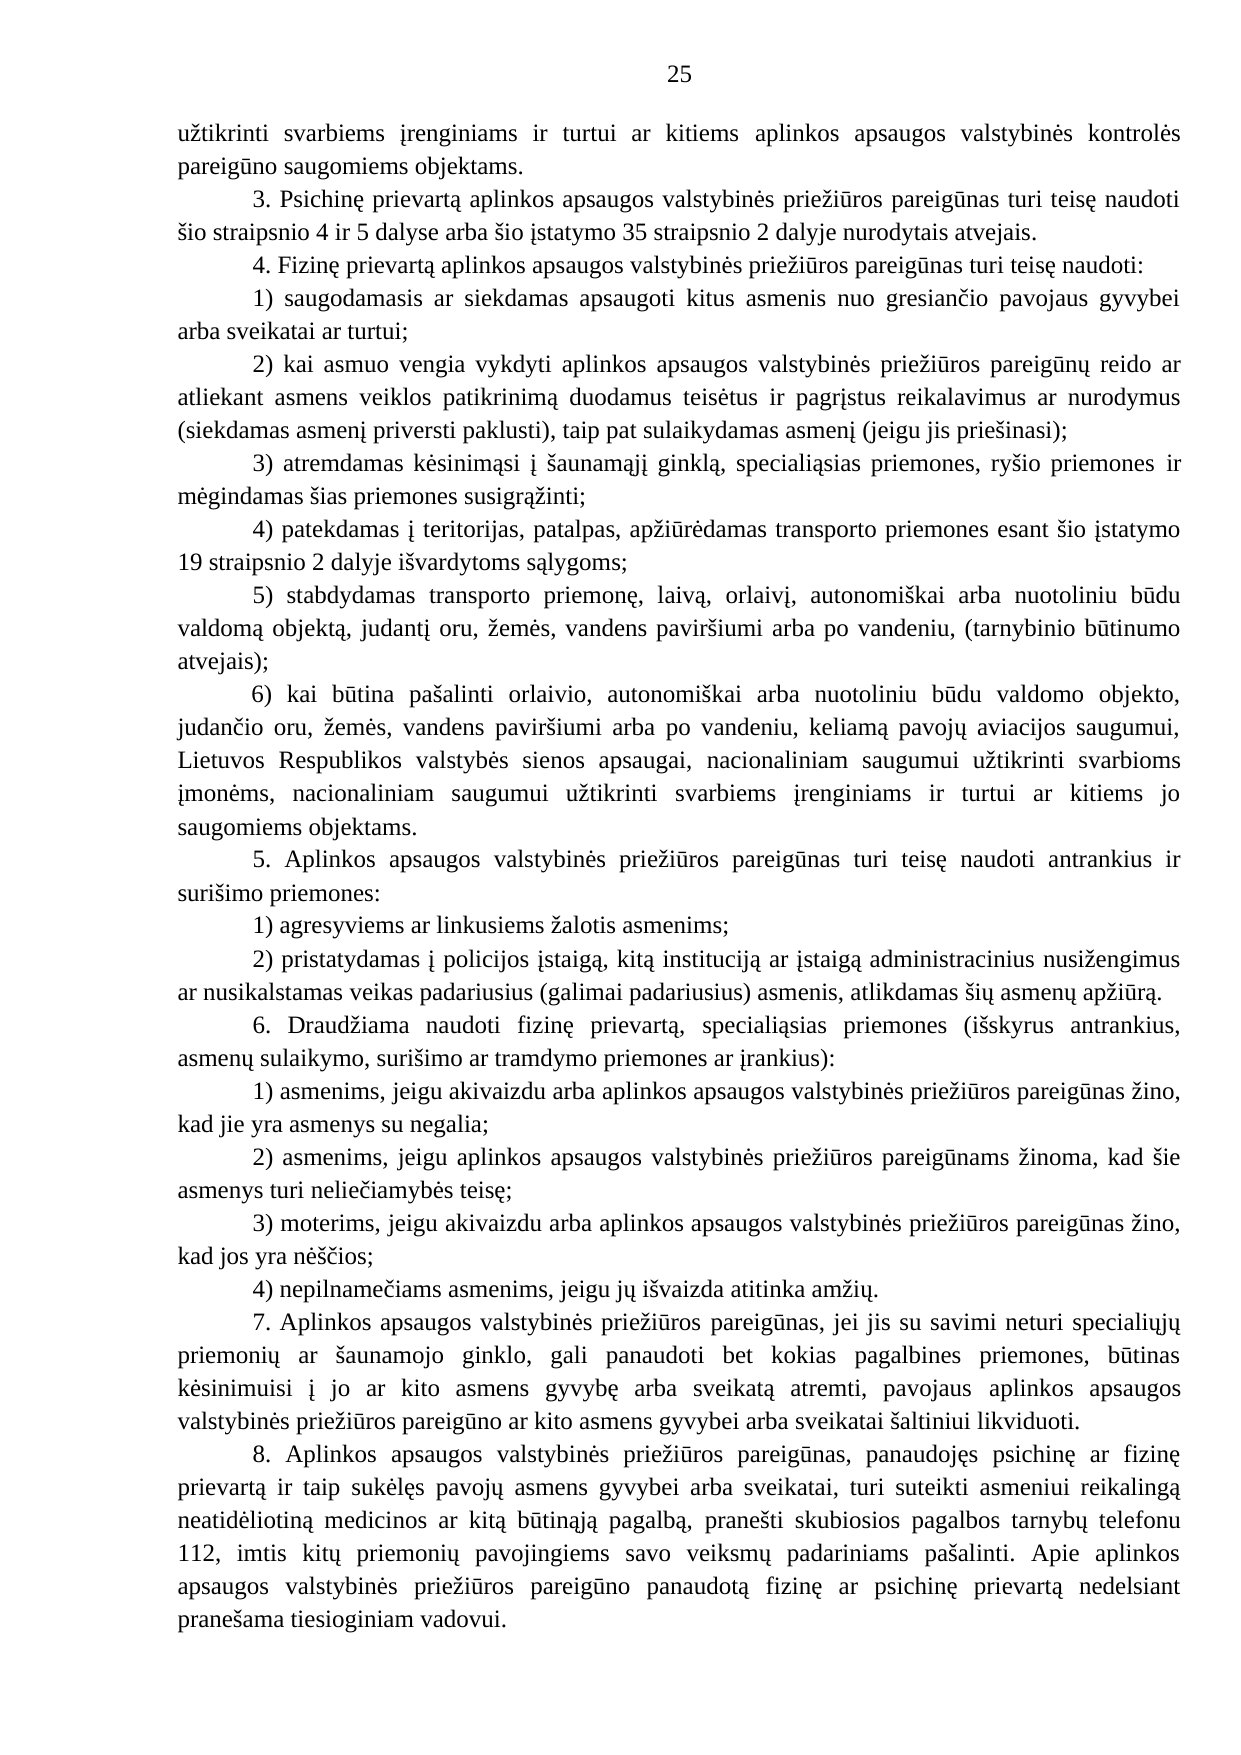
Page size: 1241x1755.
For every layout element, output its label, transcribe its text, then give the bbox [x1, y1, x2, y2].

text 5. Aplinkos apsaugos valstybinės priežiūros pareigūnas turi teisę naudoti antrankius ir surišimo priemones: [177, 844, 1181, 906]
text 2) kai asmuo vengia vykdyti aplinkos apsaugos valstybinės priežiūros pareigūnų reido ar atliekant asmens veiklos patikrinimą duodamus teisėtus ir pagrįstus reikalavimus ar nurodymus (siekdamas asmenį priversti paklusti), taip pat sulaikydamas asmenį (jeigu jis priešinasi); [177, 349, 1181, 444]
text 1) asmenims, jeigu akivaizdu arba aplinkos apsaugos valstybinės priežiūros pareigūnas žino, kad jie yra asmenys su negalia; [177, 1076, 1181, 1137]
text 3) moterims, jeigu akivaizdu arba aplinkos apsaugos valstybinės priežiūros pareigūnas žino, kad jos yra nėščios; [177, 1208, 1181, 1269]
text 4) patekdamas į teritorijas, patalpas, apžiūrėdamas transporto priemones esant šio įstatymo 19 straipsnio 2 dalyje išvardytoms sąlygoms; [177, 514, 1181, 576]
text 2) pristatydamas į policijos įstaigą, kitą instituciją ar įstaigą administracinius nusižengimus ar nusikalstamas veikas padariusius (galimai padariusius) asmenis, atlikdamas šių asmenų apžiūrą. [177, 944, 1181, 1005]
text 7. Aplinkos apsaugos valstybinės priežiūros pareigūnas, jei jis su savimi neturi specialiųjų priemonių ar šaunamojo ginklo, gali panaudoti bet kokias pagalbines priemones, būtinas kėsinimuisi į jo ar kito asmens gyvybę arba sveikatą atremti, pavojaus aplinkos apsaugos valstybinės priežiūros pareigūno ar kito asmens gyvybei arba sveikatai šaltiniui likviduoti. [177, 1307, 1181, 1435]
text užtikrinti svarbiems įrenginiams ir turtui ar kitiems aplinkos apsaugos valstybinės kontrolės pareigūno saugomiems objektams. [177, 118, 1181, 180]
text 2) asmenims, jeigu aplinkos apsaugos valstybinės priežiūros pareigūnams žinoma, kad šie asmenys turi neliečiamybės teisę; [177, 1142, 1181, 1203]
text 5) stabdydamas transporto priemonę, laivą, orlaivį, autonomiškai arba nuotoliniu būdu valdomą objektą, judantį oru, žemės, vandens paviršiumi arba po vandeniu, (tarnybinio būtinumo atvejais); [177, 580, 1181, 675]
text 1) agresyviems ar linkusiems žalotis asmenims; [177, 911, 1181, 939]
text 4) nepilnamečiams asmenims, jeigu jų išvaizda atitinka amžių. [177, 1274, 1181, 1303]
text 1) saugodamasis ar siekdamas apsaugoti kitus asmenis nuo gresiančio pavojaus gyvybei arba sveikatai ar turtui; [177, 283, 1181, 345]
text 8. Aplinkos apsaugos valstybinės priežiūros pareigūnas, panaudojęs psichinę ar fizinę prievartą ir taip sukėlęs pavojų asmens gyvybei arba sveikatai, turi suteikti asmeniui reikalingą neatidėliotiną medicinos ar kitą būtinąją pagalbą, pranešti skubiosios pagalbos tarnybų telefonu 112, imtis kitų priemonių pavojingiems savo veiksmų padariniams pašalinti. Apie aplinkos apsaugos valstybinės priežiūros pareigūno panaudotą fizinę ar psichinę prievartą nedelsiant pranešama tiesioginiam vadovui. [177, 1439, 1181, 1633]
text 4. Fizinę prievartą aplinkos apsaugos valstybinės priežiūros pareigūnas turi teisę naudoti: [177, 250, 1181, 279]
text 3) atremdamas kėsinimąsi į šaunamąjį ginklą, specialiąsias priemones, ryšio priemones ir mėgindamas šias priemones susigrąžinti; [177, 448, 1181, 510]
text 6. Draudžiama naudoti fizinę prievartą, specialiąsias priemones (išskyrus antrankius, asmenų sulaikymo, surišimo ar tramdymo priemones ar įrankius): [177, 1010, 1181, 1071]
text 3. Psichinę prievartą aplinkos apsaugos valstybinės priežiūros pareigūnas turi teisę naudoti šio straipsnio 4 ir 5 dalyse arba šio įstatymo 35 straipsnio 2 dalyje nurodytais atvejais. [177, 184, 1181, 246]
text 6) kai būtina pašalinti orlaivio, autonomiškai arba nuotoliniu būdu valdomo objekto, judančio oru, žemės, vandens paviršiumi arba po vandeniu, keliamą pavojų aviacijos saugumui, Lietuvos Respublikos valstybės sienos apsaugai, nacionaliniam saugumui užtikrinti svarbioms įmonėms, nacionaliniam saugumui užtikrinti svarbiems įrenginiams ir turtui ar kitiems jo saugomiems objektams. [177, 679, 1181, 840]
